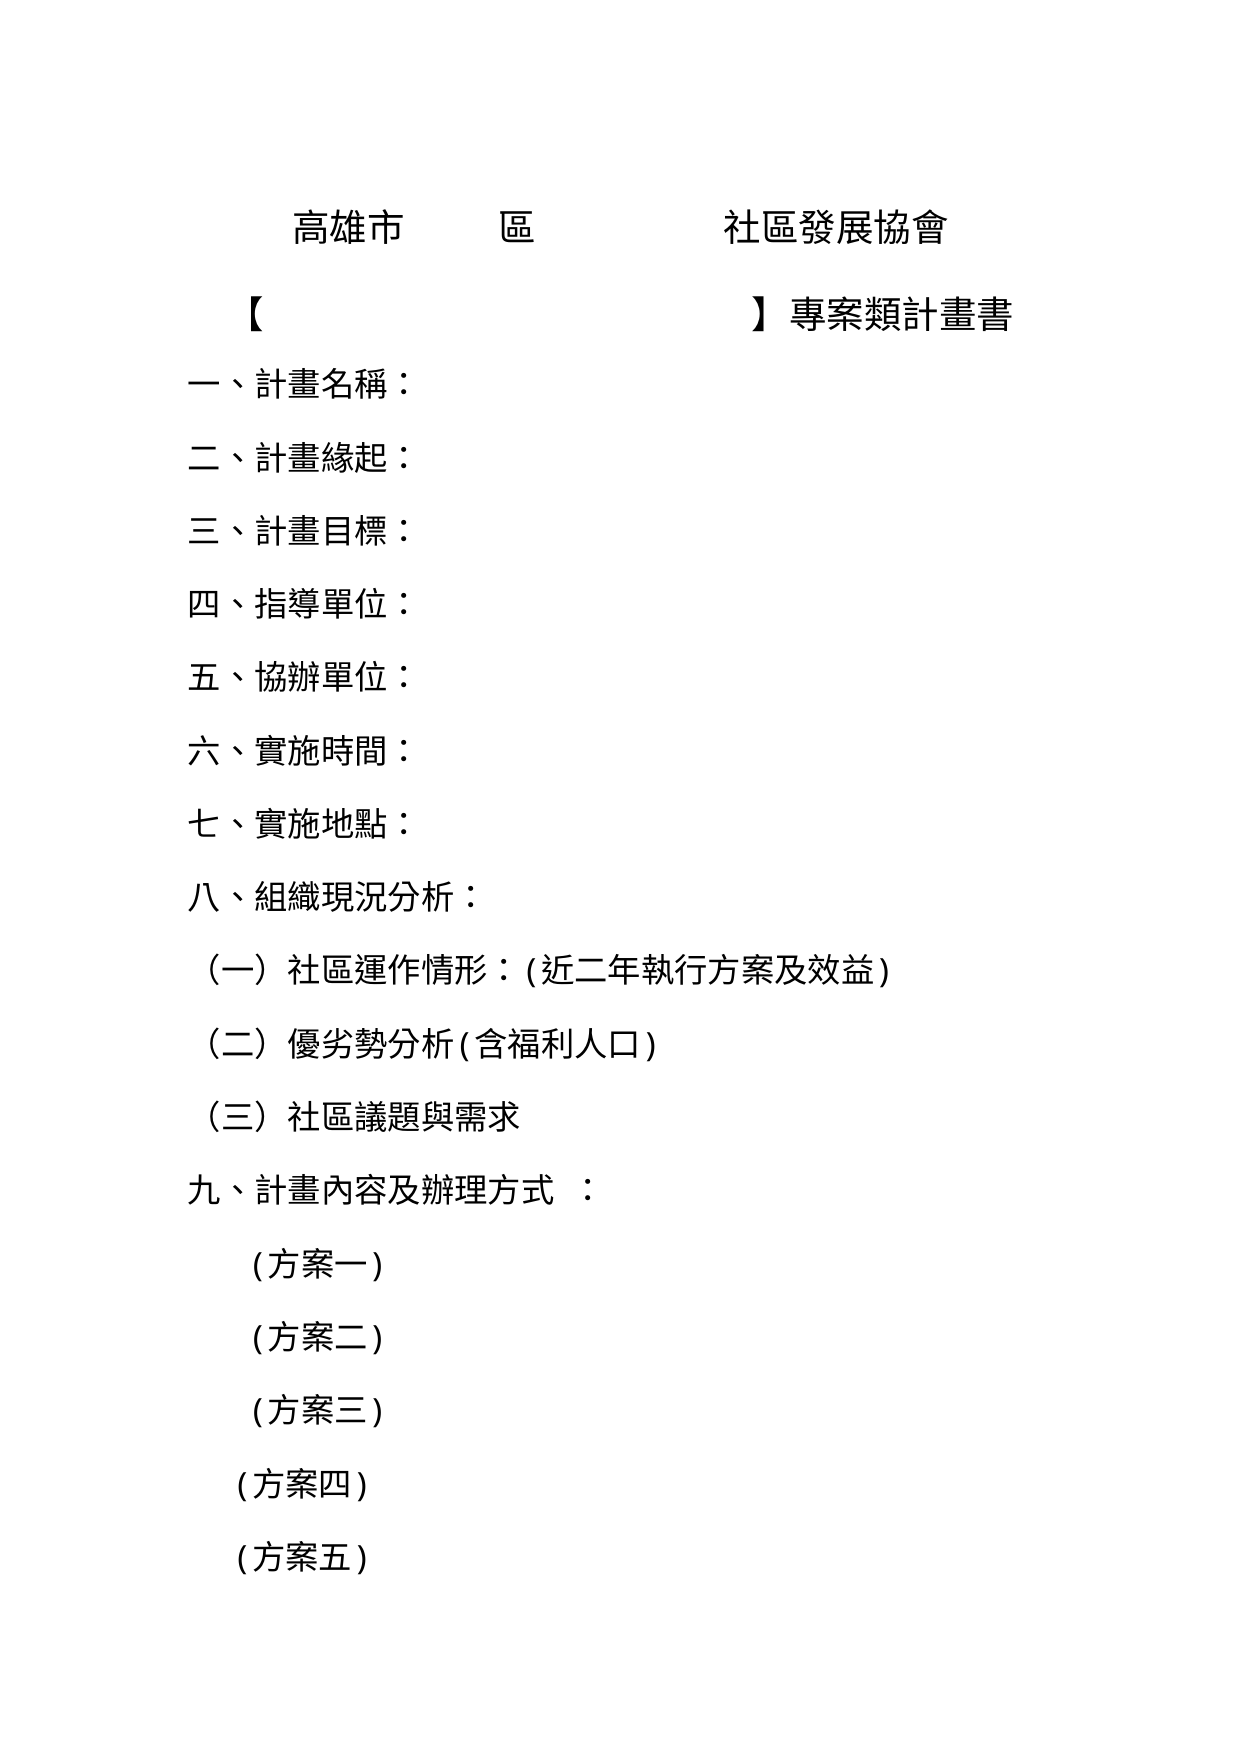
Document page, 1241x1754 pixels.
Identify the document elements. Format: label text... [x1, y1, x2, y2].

text 九、計畫內容及辦理方式 ： [187, 1164, 1053, 1212]
text （三）社區議題與需求 [187, 1091, 1053, 1139]
text (方案三) [187, 1384, 1053, 1433]
text 七、實施地點： [187, 798, 1053, 846]
text 三、計畫目標： [187, 505, 1053, 553]
text 【 】專案類計畫書 [187, 271, 1053, 333]
text 八、組織現況分析： [187, 871, 1053, 919]
text 一、計畫名稱： [187, 358, 1053, 406]
text 高雄市 區 社區發展協會 [187, 183, 1053, 246]
text (方案一) [187, 1237, 1053, 1286]
text （二）優劣勢分析(含福利人口) [187, 1017, 1053, 1066]
text (方案二) [187, 1311, 1053, 1359]
text 四、指導單位： [187, 578, 1053, 626]
text (方案五) [232, 1531, 1053, 1579]
text 五、協辦單位： [187, 651, 1053, 699]
text 六、實施時間： [187, 724, 1053, 773]
text (方案四) [232, 1458, 1053, 1506]
text （一）社區運作情形：(近二年執行方案及效益) [187, 944, 1053, 992]
text 二、計畫緣起： [187, 431, 1053, 480]
